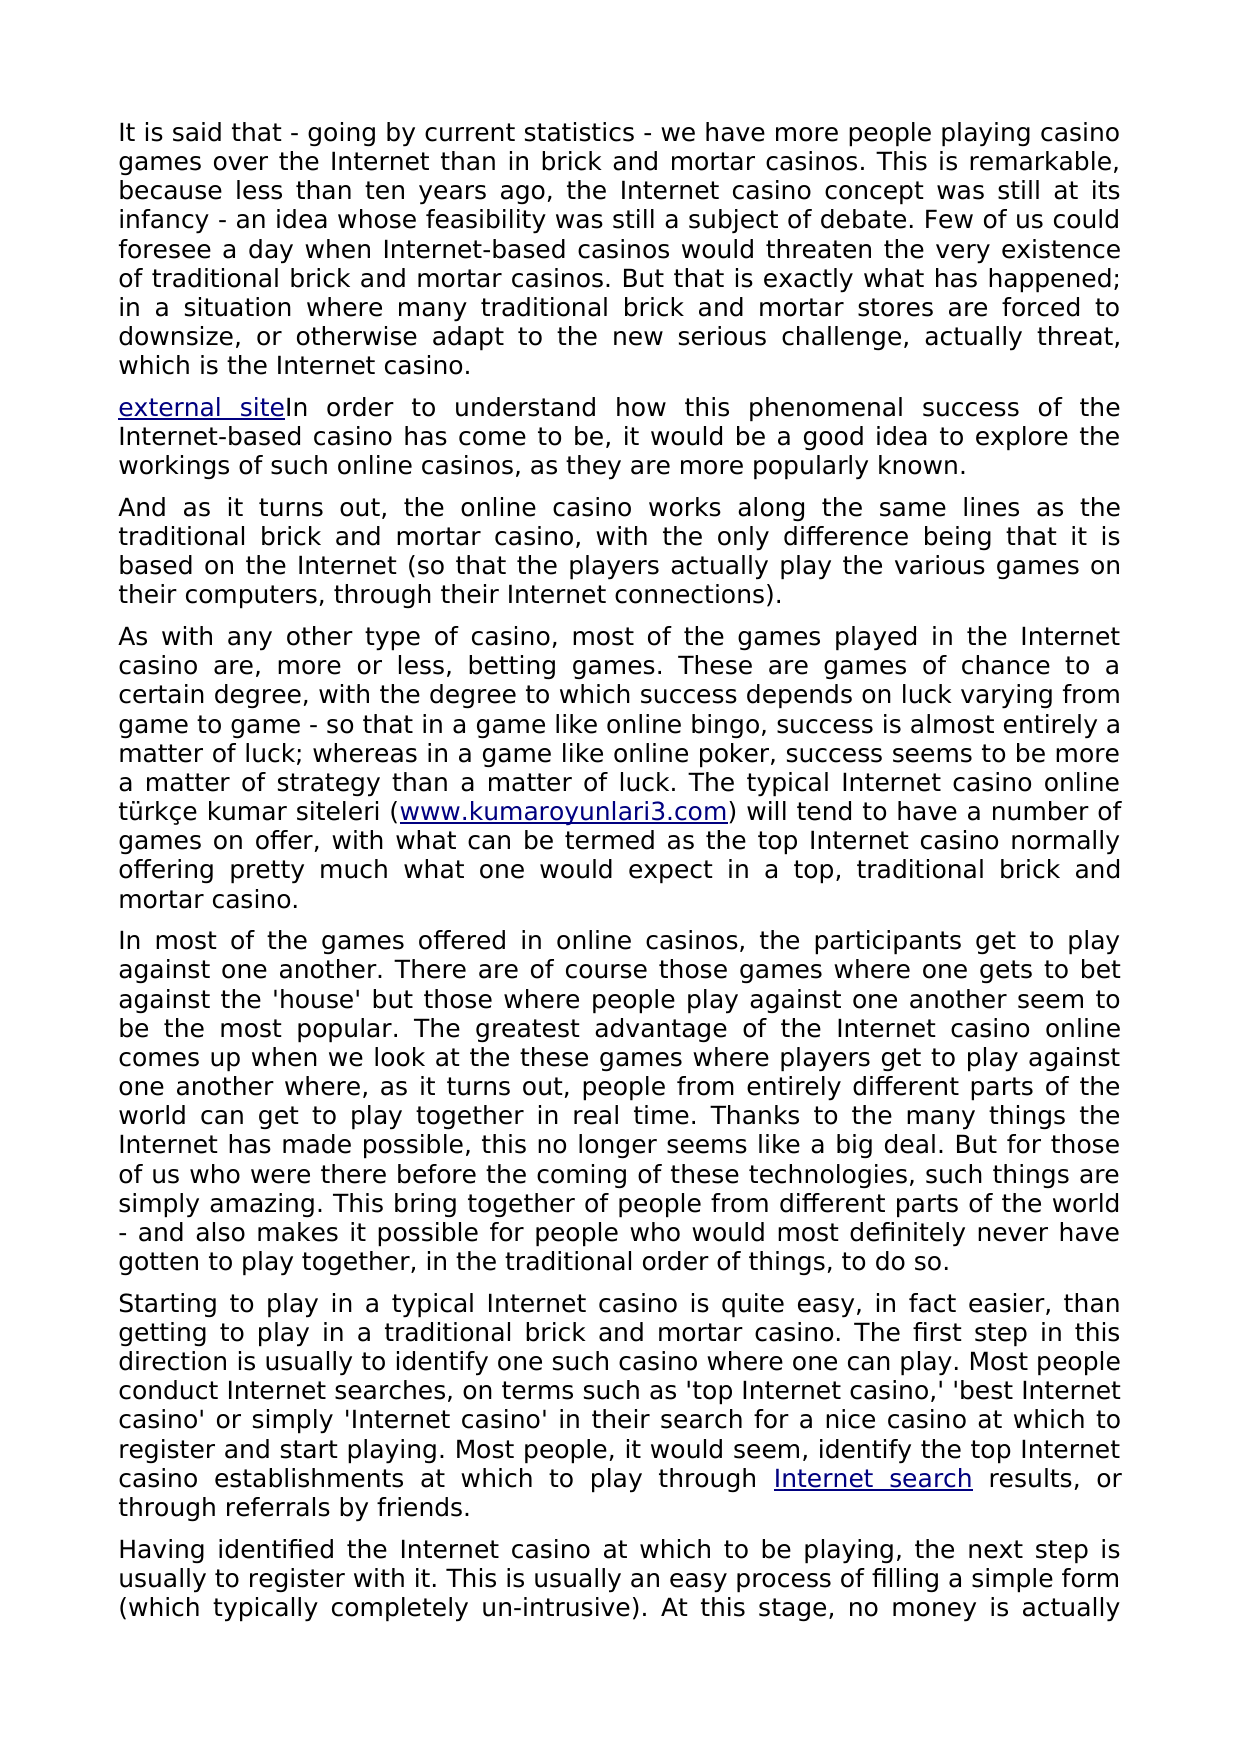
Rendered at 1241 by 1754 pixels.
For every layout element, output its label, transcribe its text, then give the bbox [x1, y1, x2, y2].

text As with any other type of casino, most of the games played in the Internet casino are, more or less, betting games. These are games of chance to a certain degree, with the degree to which success depends on luck varying from game to game - so that in a game like online bingo, success is almost entirely a matter of luck; whereas in a game like online poker, success seems to be more a matter of strategy than a matter of luck. The typical Internet casino online türkçe kumar siteleri (www.kumaroyunlari3.com) will tend to have a number of games on offer, with what can be termed as the top Internet casino normally offering pretty much what one would expect in a top, traditional brick and mortar casino. [118, 622, 1122, 914]
text external siteIn order to understand how this phenomenal success of the Internet-based casino has come to be, it would be a good idea to explore the workings of such online casinos, as they are more popularly known. [118, 393, 1122, 481]
text It is said that - going by current statistics - we have more people playing casino games over the Internet than in brick and mortar casinos. This is remarkable, because less than ten years ago, the Internet casino concept was still at its infancy - an idea whose feasibility was still a subject of debate. Few of us could foresee a day when Internet-based casinos would threaten the very existence of traditional brick and mortar casinos. But that is exactly what has happened; in a situation where many traditional brick and mortar stores are forced to downsize, or otherwise adapt to the new serious challenge, actually threat, which is the Internet casino. [118, 118, 1122, 381]
text Having identified the Internet casino at which to be playing, the next step is usually to register with it. This is usually an easy process of filling a simple form (which typically completely un-intrusive). At this stage, no money is actually [118, 1535, 1122, 1622]
text And as it turns out, the online casino works along the same lines as the traditional brick and mortar casino, with the only difference being that it is based on the Internet (so that the players actually play the various games on their computers, through their Internet connections). [118, 493, 1122, 610]
text In most of the games offered in online casinos, the participants get to play against one another. There are of course those games where one gets to bet against the 'house' but those where people play against one another seem to be the most popular. The greatest advantage of the Internet casino online comes up when we look at the these games where players get to play against one another where, as it turns out, people from entirely different parts of the world can get to play together in real time. Thanks to the many things the Internet has made possible, this no longer seems like a big deal. But for those of us who were there before the coming of these technologies, such things are simply amazing. This bring together of people from different parts of the world - and also makes it possible for people who would most definitely never have gotten to play together, in the traditional order of things, to do so. [118, 926, 1122, 1276]
text Starting to play in a typical Internet casino is quite easy, in fact easier, than getting to play in a traditional brick and mortar casino. The first step in this direction is usually to identify one such casino where one can play. Most people conduct Internet searches, on terms such as 'top Internet casino,' 'best Internet casino' or simply 'Internet casino' in their search for a nice casino at which to register and start playing. Most people, it would seem, identify the top Internet casino establishments at which to play through Internet search results, or through referrals by friends. [118, 1289, 1122, 1522]
